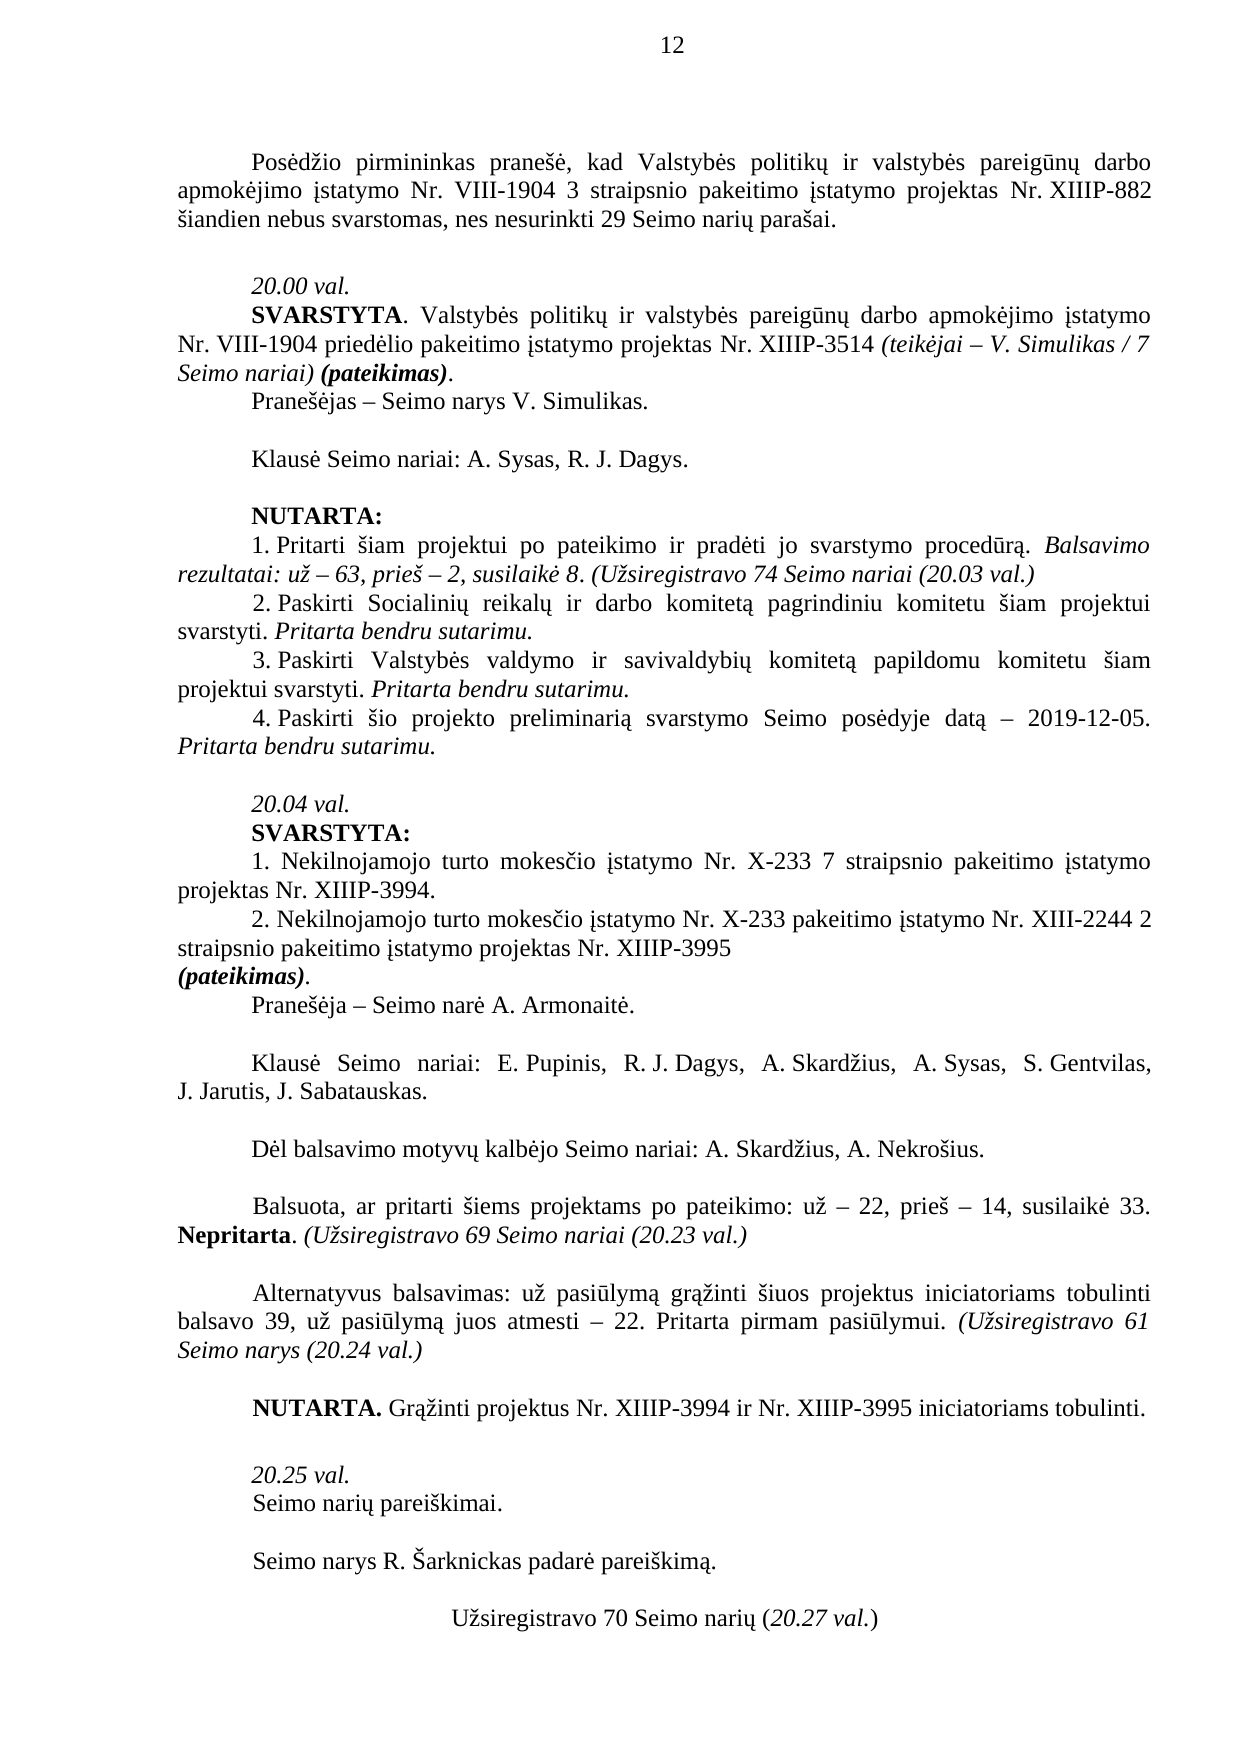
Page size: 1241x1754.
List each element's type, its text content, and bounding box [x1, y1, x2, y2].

text Seimo narys R. Šarknickas padarė pareiškimą. [177, 1546, 1152, 1575]
text Pranešėjas – Seimo narys V. Simulikas. [177, 386, 1152, 415]
text Pranešėja – Seimo narė A. Armonaitė. [177, 990, 1152, 1019]
text Alternatyvus balsavimas: už pasiūlymą grąžinti šiuos projektus iniciatoriams tobulinti balsavo 39, už pasiūlymą juos atmesti – 22. Pritarta pirmam pasiūlymui. (Užsiregistravo 61 Seimo narys (20.24 val.) [177, 1278, 1152, 1364]
text 20.04 val. [177, 789, 1152, 818]
text SVARSTYTA. Valstybės politikų ir valstybės pareigūnų darbo apmokėjimo įstatymo Nr. VIII-1904 priedėlio pakeitimo įstatymo projektas Nr. XIIIP-3514 (teikėjai – V. Simulikas / 7 Seimo nariai) (pateikimas). [177, 300, 1152, 386]
text 2. Nekilnojamojo turto mokesčio įstatymo Nr. X-233 pakeitimo įstatymo Nr. XIII-2244 2 straipsnio pakeitimo įstatymo projektas Nr. XIIIP-3995 [177, 904, 1152, 961]
text 4. Paskirti šio projekto preliminarią svarstymo Seimo posėdyje datą – 2019-12-05. Pritarta bendru sutarimu. [177, 703, 1152, 760]
text Balsuota, ar pritarti šiems projektams po pateikimo: už – 22, prieš – 14, susilaikė 33. Nepritarta. (Užsiregistravo 69 Seimo nariai (20.23 val.) [177, 1191, 1152, 1249]
text 1. Nekilnojamojo turto mokesčio įstatymo Nr. X-233 7 straipsnio pakeitimo įstatymo projektas Nr. XIIIP-3994. [177, 846, 1152, 904]
text Klausė Seimo nariai: E. Pupinis, R. J. Dagys, A. Skardžius, A. Sysas, S. Gentvilas, J. Jarutis, J. Sabatauskas. [177, 1048, 1152, 1105]
text Posėdžio pirmininkas pranešė, kad Valstybės politikų ir valstybės pareigūnų darbo apmokėjimo įstatymo Nr. VIII-1904 3 straipsnio pakeitimo įstatymo projektas Nr. XIIIP-882 šiandien nebus svarstomas, nes nesurinkti 29 Seimo narių parašai. [177, 147, 1152, 233]
text (pateikimas). [177, 961, 1152, 990]
text 20.25 val. [177, 1460, 1152, 1488]
text 20.00 val. [177, 271, 1152, 300]
text 3. Paskirti Valstybės valdymo ir savivaldybių komitetą papildomu komitetu šiam projektui svarstyti. Pritarta bendru sutarimu. [177, 645, 1152, 703]
text 1. Pritarti šiam projektui po pateikimo ir pradėti jo svarstymo procedūrą. Balsavimo rezultatai: už – 63, prieš – 2, susilaikė 8. (Užsiregistravo 74 Seimo nariai (20.03 val.) [177, 530, 1152, 588]
text Klausė Seimo nariai: A. Sysas, R. J. Dagys. [177, 444, 1152, 473]
text NUTARTA. Grąžinti projektus Nr. XIIIP-3994 ir Nr. XIIIP-3995 iniciatoriams tobulinti. [177, 1393, 1152, 1421]
text 2. Paskirti Socialinių reikalų ir darbo komitetą pagrindiniu komitetu šiam projektui svarstyti. Pritarta bendru sutarimu. [177, 588, 1152, 645]
text NUTARTA: [177, 501, 1152, 530]
text Dėl balsavimo motyvų kalbėjo Seimo nariai: A. Skardžius, A. Nekrošius. [177, 1134, 1152, 1163]
text Užsiregistravo 70 Seimo narių (20.27 val.) [177, 1603, 1152, 1632]
text SVARSTYTA: [177, 818, 1152, 846]
text Seimo narių pareiškimai. [177, 1488, 1152, 1517]
